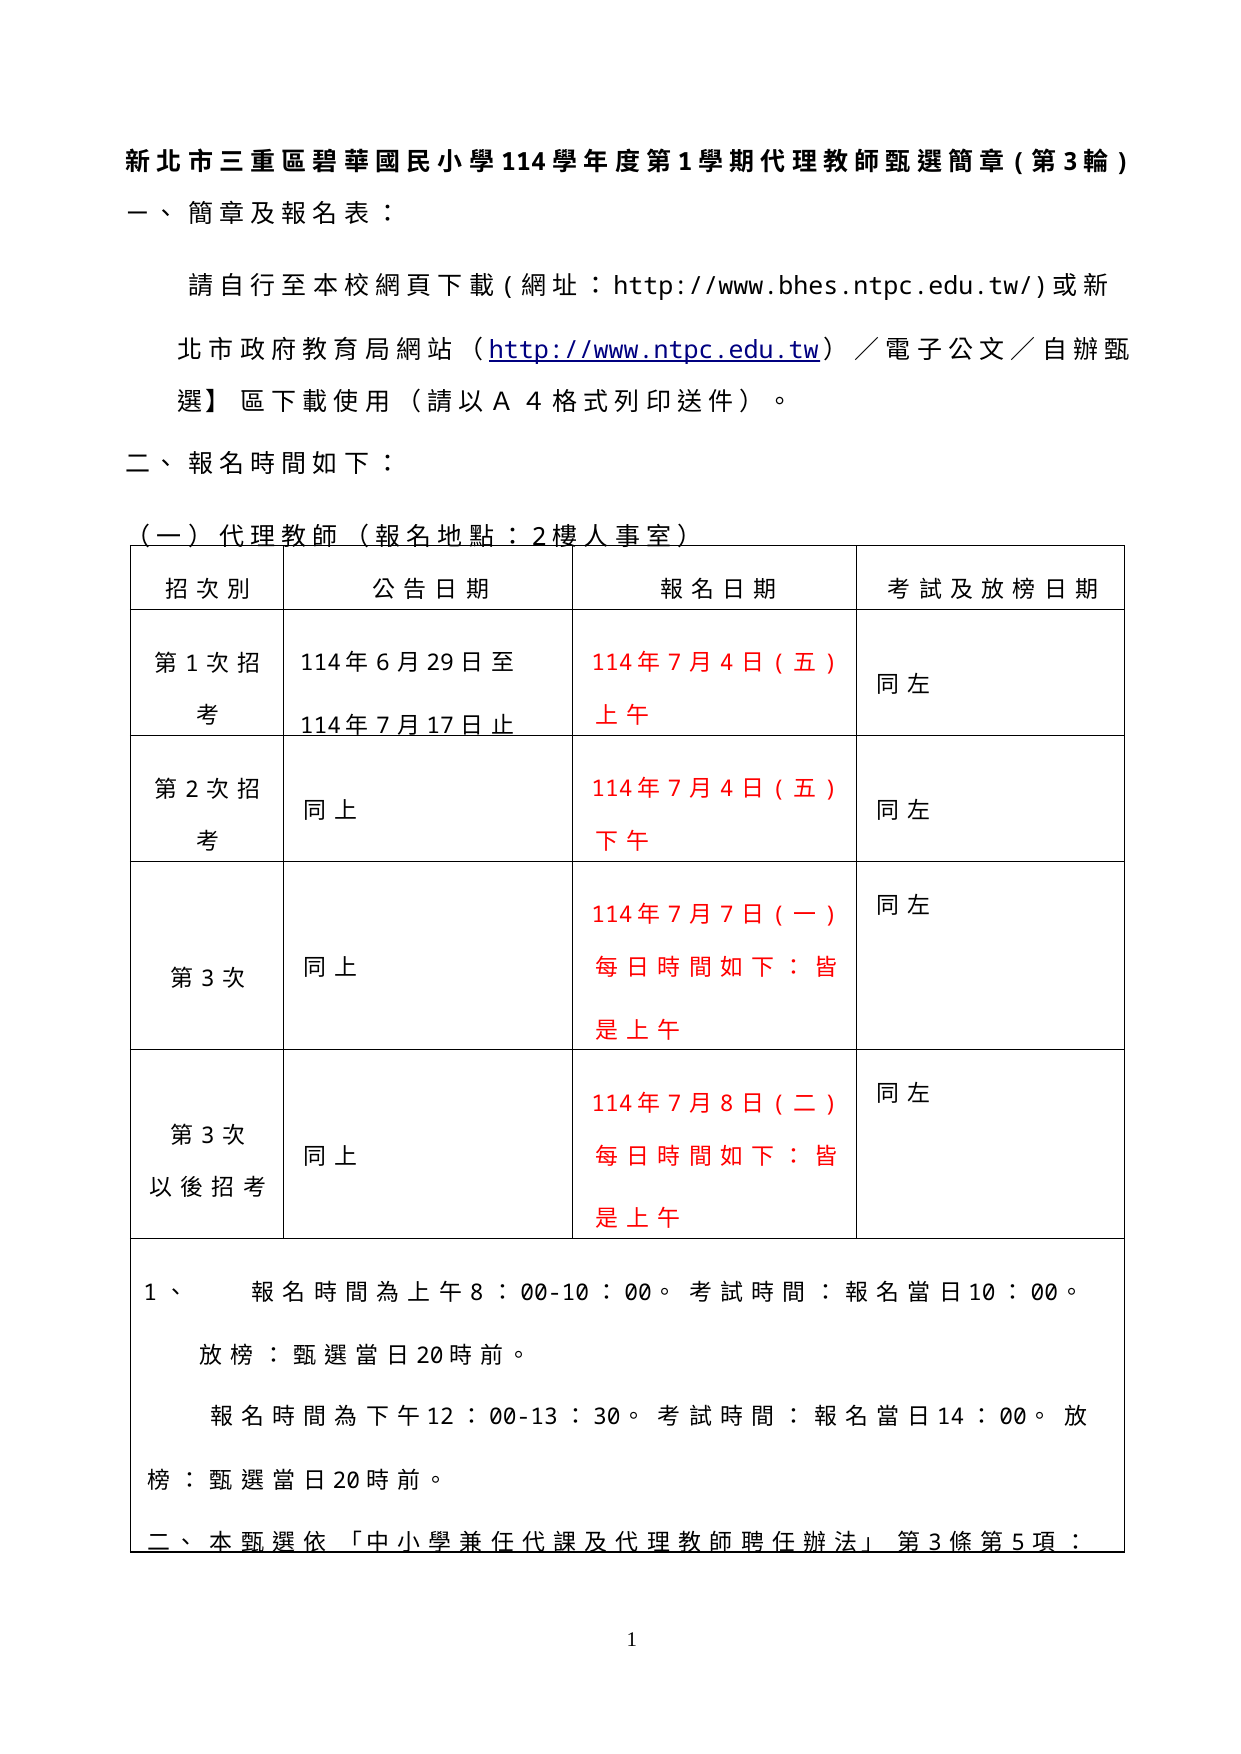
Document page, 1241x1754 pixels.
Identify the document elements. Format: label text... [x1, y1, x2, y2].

table_cell 第1次招考 [131, 610, 283, 735]
table_cell 114年7月4日(五)下午 [573, 736, 856, 861]
text 請自行至本校網頁下載(網址：http://www.bhes.ntpc.edu.tw/)或新北市政府教育局網站（http://www.ntpc.edu.tw）／電子公文／自辦甄選】區下載使用（請以Ａ４格式列印送件）。 [122, 233, 1133, 420]
text ㄧ、簡章及報名表： [122, 170, 1133, 233]
table_cell 114年7月7日(一) 每日時間如下：皆是上午 [573, 862, 856, 1049]
table_header 考試及放榜日期 [857, 546, 1124, 609]
table_cell 報名時間為上午8：00-10：00。考試時間：報名當日10：00。放榜：甄選當日20時前。 報名時間為下午12：00-13：30。考試時間：報名當日14：00。放榜：甄選當日20時前。 二、本甄選依「中小學兼任代課及代理教師聘任辦法」第3條第5項： [131, 1239, 1124, 1551]
table_cell 同上 [284, 736, 572, 861]
table_header 公告日期 [284, 546, 572, 609]
table_header 報名日期 [573, 546, 856, 609]
table_cell 同左 [857, 1050, 1124, 1238]
table_cell 第3次 [131, 862, 283, 1049]
table_cell 第2次招考 [131, 736, 283, 861]
table_cell 第3次 以後招考 [131, 1050, 283, 1238]
text 新北市三重區碧華國民小學114學年度第1學期代理教師甄選簡章(第3輪) [122, 108, 1133, 170]
text 二、報名時間如下： [122, 420, 1133, 483]
table_cell 同左 [857, 736, 1124, 861]
table_cell 同左 [857, 610, 1124, 735]
table_cell 同上 [284, 862, 572, 1049]
table_cell 同左 [857, 862, 1124, 1049]
table_cell 114年7月4日(五)上午 [573, 610, 856, 735]
table_cell 114年7月8日(二) 每日時間如下：皆是上午 [573, 1050, 856, 1238]
text （一）代理教師（報名地點：2樓人事室） [122, 483, 1133, 545]
table_cell 同上 [284, 1050, 572, 1238]
table_header 招次別 [131, 546, 283, 609]
table_cell 114年6月29日至 114年7月17日止 [284, 610, 572, 735]
